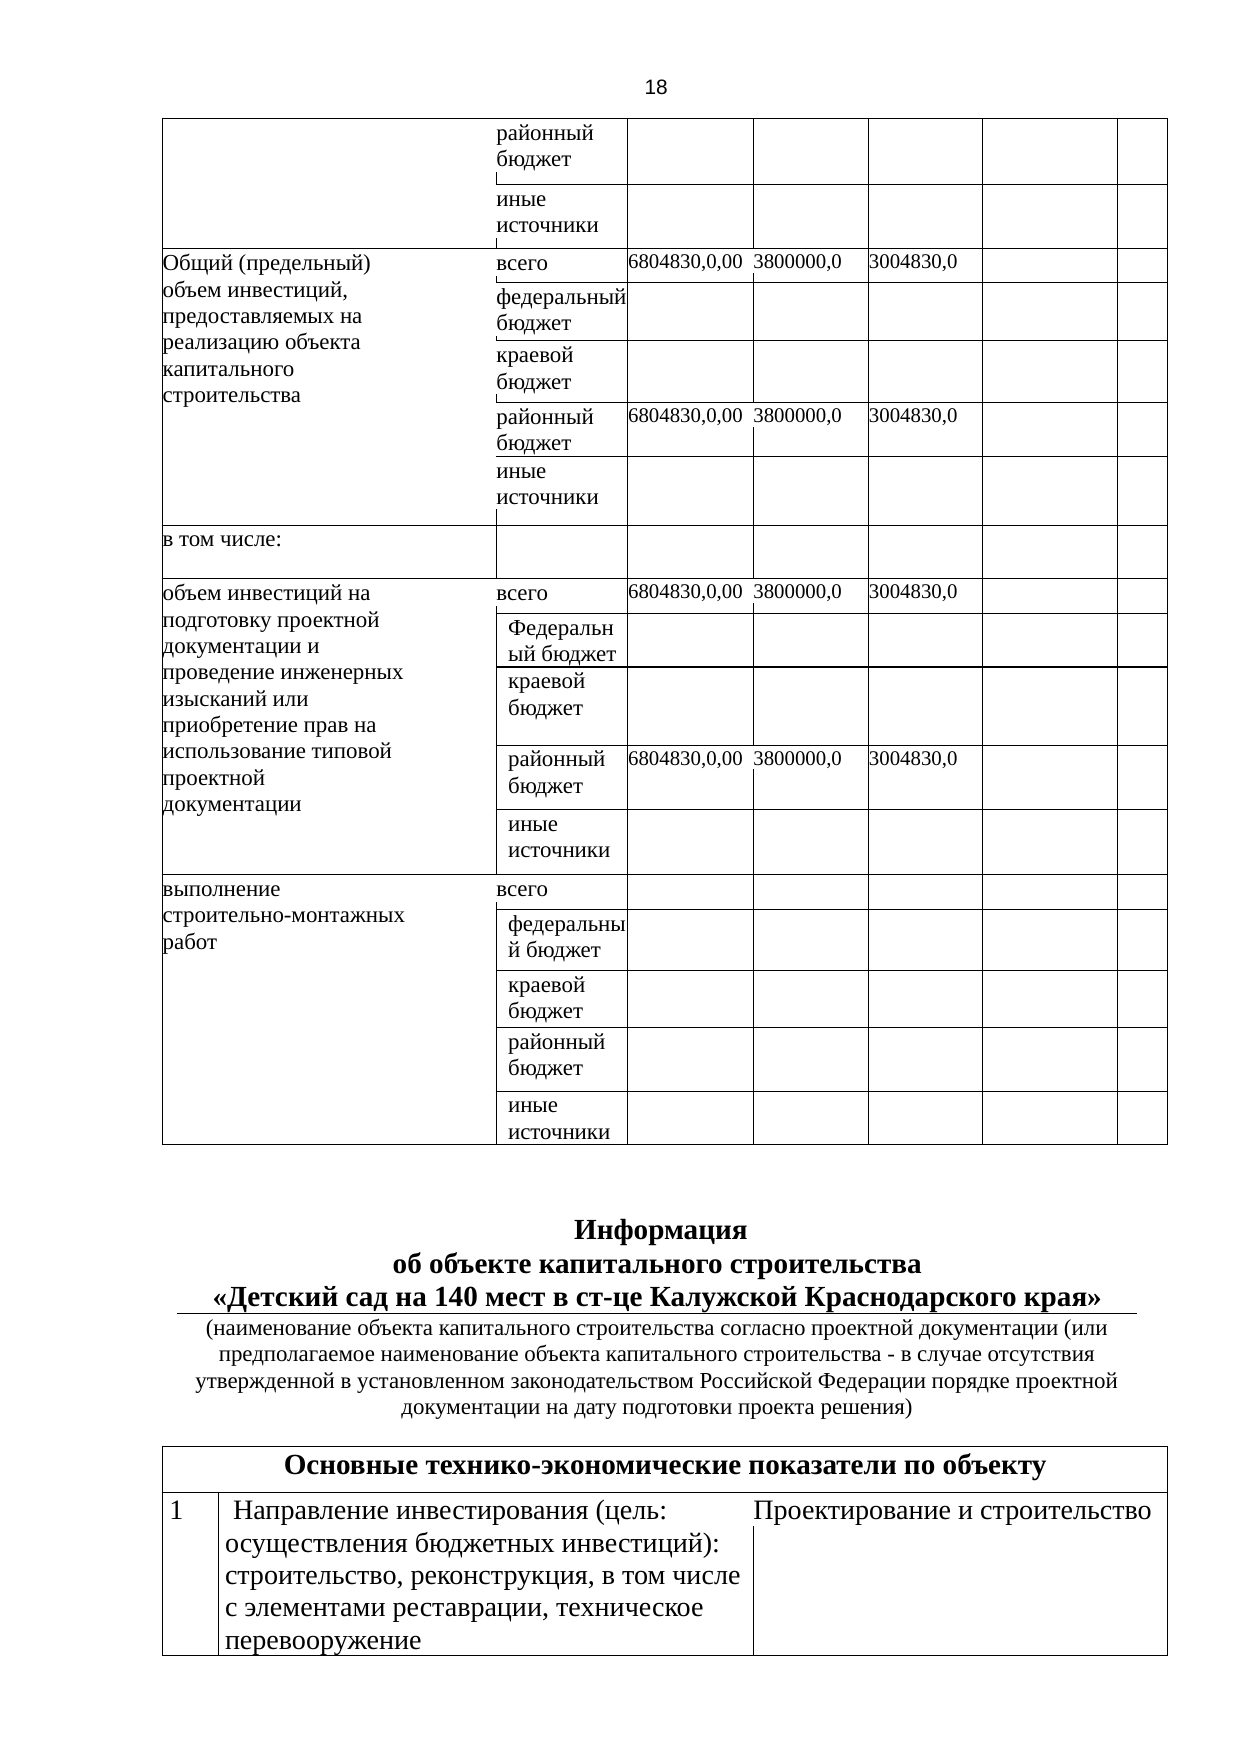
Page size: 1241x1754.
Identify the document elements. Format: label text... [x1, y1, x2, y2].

table_cell 3004830,0 [869, 403, 982, 456]
table_cell [983, 614, 1117, 666]
table_cell [754, 185, 868, 248]
table_cell 3800000,0 [754, 403, 868, 456]
table_cell [869, 185, 982, 248]
table_cell [1118, 910, 1167, 970]
table_cell федеральный бюджет [497, 910, 627, 970]
table_cell [628, 283, 753, 340]
table_cell краевой бюджет [497, 341, 627, 402]
table_cell «Детский сад на 140 мест в ст-це Калужской Краснодарского края» [177, 1280, 1137, 1313]
table_cell 3800000,0 [754, 746, 868, 808]
table_cell [869, 810, 982, 874]
table_cell 3800000,0 [754, 249, 868, 282]
table_cell Федеральный бюджет [497, 614, 627, 666]
table_cell [754, 875, 868, 908]
table_header Информация об объекте капитального строительства [177, 1213, 1137, 1279]
table_cell [628, 875, 753, 908]
table_cell [1118, 526, 1167, 578]
table_cell районный бюджет [497, 746, 627, 808]
table_cell [628, 185, 753, 248]
table_cell [869, 457, 982, 524]
table_cell [983, 1028, 1117, 1091]
table_cell [1118, 185, 1167, 248]
table_cell [1118, 668, 1167, 744]
table_cell [754, 283, 868, 340]
table_cell [754, 614, 868, 666]
table_cell [869, 1092, 982, 1144]
table_cell [628, 1028, 753, 1091]
table_cell [628, 810, 753, 874]
table_cell 1 [163, 1493, 218, 1655]
table_cell иные источники [497, 457, 627, 524]
table_cell [628, 457, 753, 524]
table_cell [983, 283, 1117, 340]
table_cell [628, 341, 753, 402]
table_cell [869, 119, 982, 184]
table_cell [754, 971, 868, 1027]
table_cell [1118, 1092, 1167, 1144]
table_cell 6804830,0,00 [628, 403, 753, 456]
table_cell [628, 614, 753, 666]
table_cell [754, 457, 868, 524]
table_cell всего [497, 875, 627, 908]
table_cell (наименование объекта капитального строительства согласно проектной документации (или предполагаемое наименование объекта капитального строительства - в случае отсутствия утвержденной в установленном законодательством Российской Федерации порядке проектной документации на дату подготовки проекта решения) [177, 1314, 1137, 1446]
table_cell федеральный бюджет [497, 283, 627, 340]
table_cell [983, 579, 1117, 613]
table_cell [1118, 579, 1167, 613]
table_cell [983, 875, 1117, 908]
table_cell [1118, 403, 1167, 456]
table_cell 3004830,0 [869, 746, 982, 808]
table_cell [1118, 1028, 1167, 1091]
table_cell [628, 971, 753, 1027]
table_cell [1118, 971, 1167, 1027]
table_cell [869, 1028, 982, 1091]
table_cell районный бюджет [497, 119, 627, 184]
table_cell [754, 526, 868, 578]
table_cell [163, 119, 496, 248]
table_cell [628, 910, 753, 970]
table_cell [1118, 810, 1167, 874]
table_cell краевой бюджет [497, 668, 627, 744]
table_cell [983, 668, 1117, 744]
table_cell [628, 526, 753, 578]
table_cell [983, 1092, 1117, 1144]
table_cell [869, 875, 982, 908]
table_cell объем инвестиций на подготовку проектной документации и проведение инженерных изысканий или приобретение прав на использование типовой проектной документации [163, 579, 496, 874]
table_cell 6804830,0,00 [628, 579, 753, 613]
table_cell [754, 910, 868, 970]
table_cell [754, 810, 868, 874]
table_cell 6804830,0,00 [628, 746, 753, 808]
table_cell иные источники [497, 185, 627, 248]
table_cell всего [497, 249, 627, 282]
table_cell 3004830,0 [869, 249, 982, 282]
table_cell иные источники [497, 1092, 627, 1144]
table_cell [754, 668, 868, 744]
table_cell в том числе: [163, 526, 496, 578]
table_cell [1118, 119, 1167, 184]
table_cell [983, 185, 1117, 248]
table_cell районный бюджет [497, 1028, 627, 1091]
table_cell [983, 249, 1117, 282]
table_cell [754, 119, 868, 184]
table_cell иные источники [497, 810, 627, 874]
table_cell [983, 403, 1117, 456]
table_cell [983, 119, 1117, 184]
table_cell [754, 1092, 868, 1144]
table_cell выполнение строительно-монтажных работ [163, 875, 496, 1144]
table_cell [983, 341, 1117, 402]
table_cell [754, 341, 868, 402]
table_cell районный бюджет [497, 403, 627, 456]
table_cell [1118, 875, 1167, 908]
table_cell [628, 668, 753, 744]
table_cell [869, 341, 982, 402]
table_cell [1118, 746, 1167, 808]
table_cell [983, 810, 1117, 874]
table_cell [754, 1028, 868, 1091]
table_cell [869, 668, 982, 744]
table_cell [1118, 457, 1167, 524]
table_cell всего [497, 579, 627, 613]
table_cell 6804830,0,00 [628, 249, 753, 282]
table_cell [983, 526, 1117, 578]
table_cell [628, 119, 753, 184]
table_cell [869, 910, 982, 970]
table_cell Направление инвестирования (цель: осуществления бюджетных инвестиций): строительство, реконструкция, в том числе с элементами реставрации, техническое перевооружение [219, 1493, 753, 1655]
table_cell [983, 457, 1117, 524]
table_cell [983, 910, 1117, 970]
table_cell 3004830,0 [869, 579, 982, 613]
table_cell [869, 526, 982, 578]
table_header Основные технико-экономические показатели по объекту [163, 1447, 1167, 1492]
table_cell [869, 283, 982, 340]
table_cell [1118, 614, 1167, 666]
table_cell [628, 1092, 753, 1144]
table_cell [869, 971, 982, 1027]
table_cell Проектирование и строительство [754, 1493, 1167, 1655]
table_cell Общий (предельный) объем инвестиций, предоставляемых на реализацию объекта капитального строительства [163, 249, 496, 524]
table_cell [983, 746, 1117, 808]
table_cell [1118, 341, 1167, 402]
table_cell [1118, 283, 1167, 340]
table_cell краевой бюджет [497, 971, 627, 1027]
table_cell [869, 614, 982, 666]
table_cell [983, 971, 1117, 1027]
table_cell [1118, 249, 1167, 282]
table_cell 3800000,0 [754, 579, 868, 613]
table_cell [497, 526, 627, 578]
